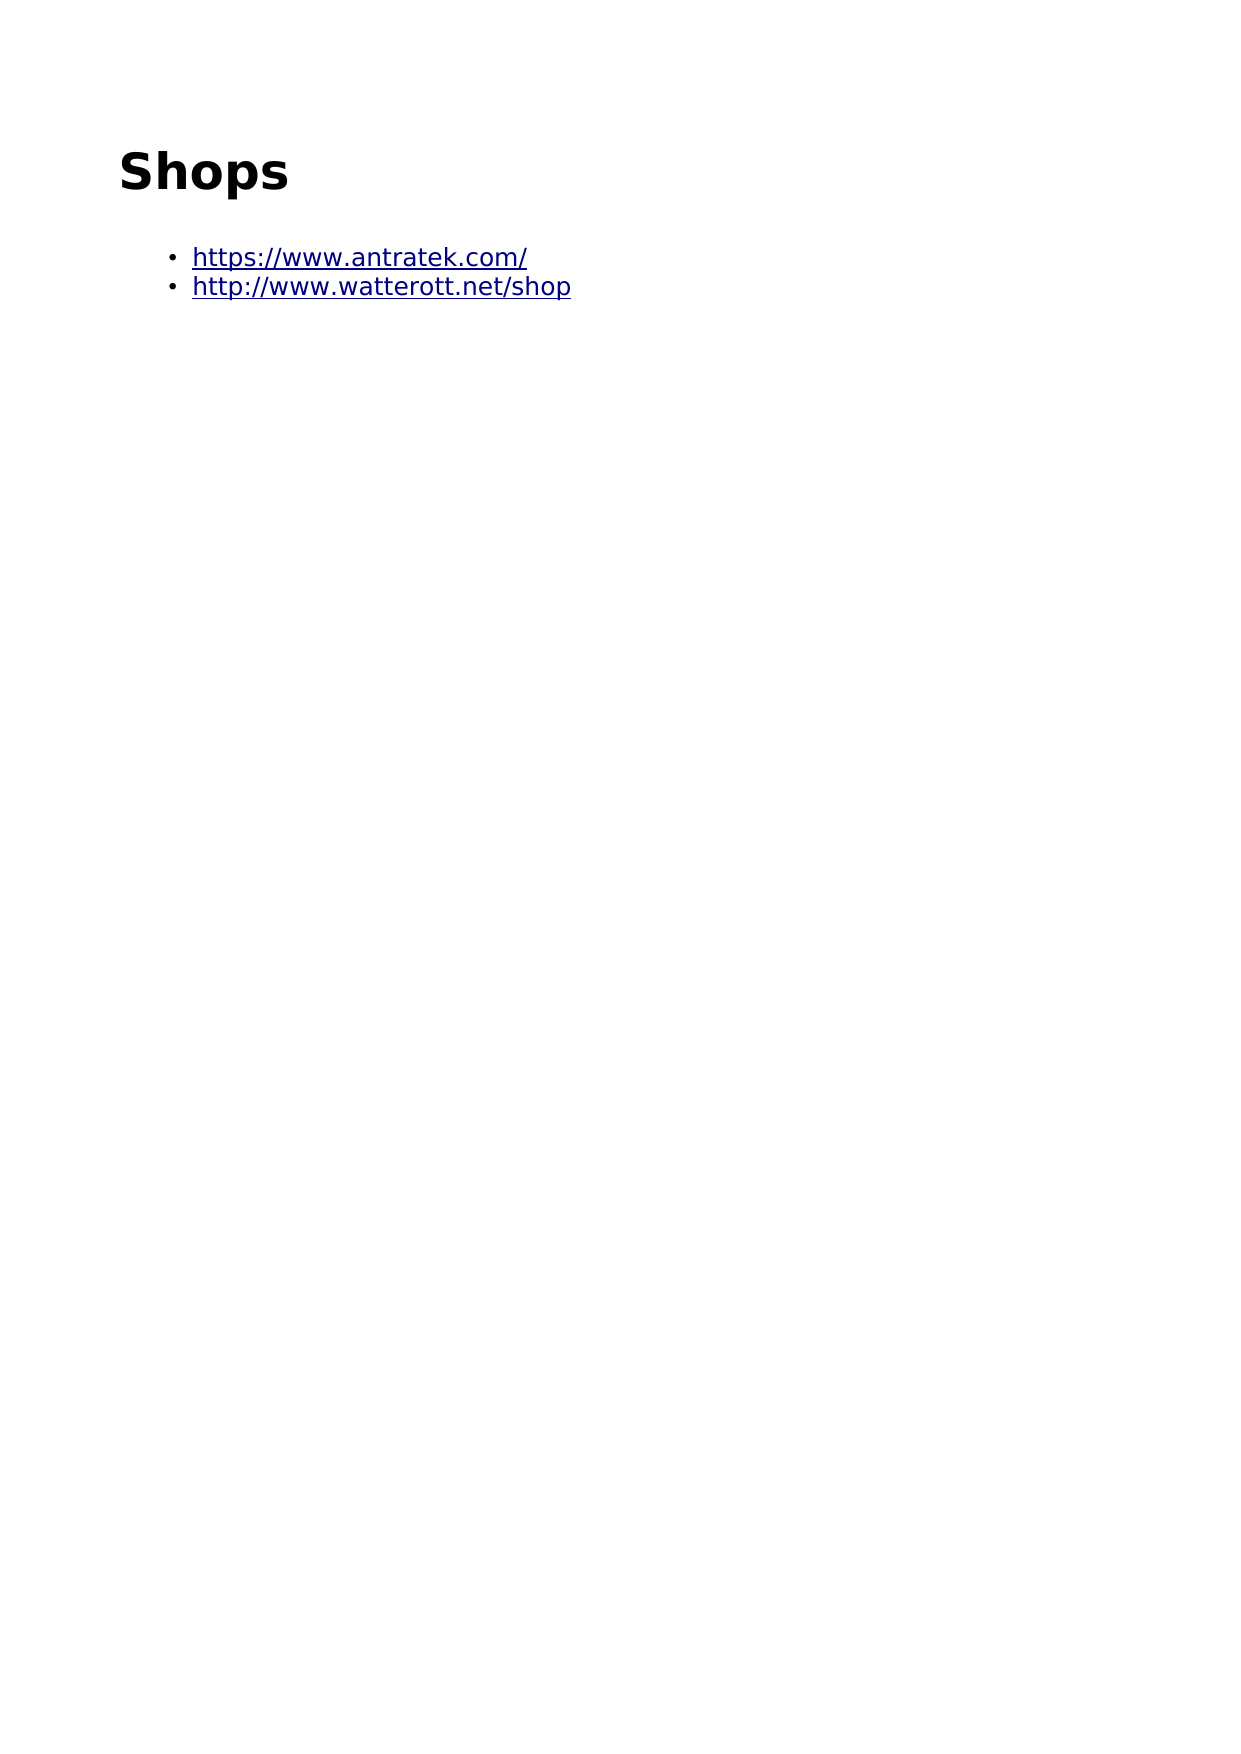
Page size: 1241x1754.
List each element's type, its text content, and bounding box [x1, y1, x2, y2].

subtitle Shops [118, 143, 1122, 201]
list https://www.antratek.com/ [177, 243, 1122, 272]
list http://www.watterott.net/shop [177, 272, 1122, 302]
